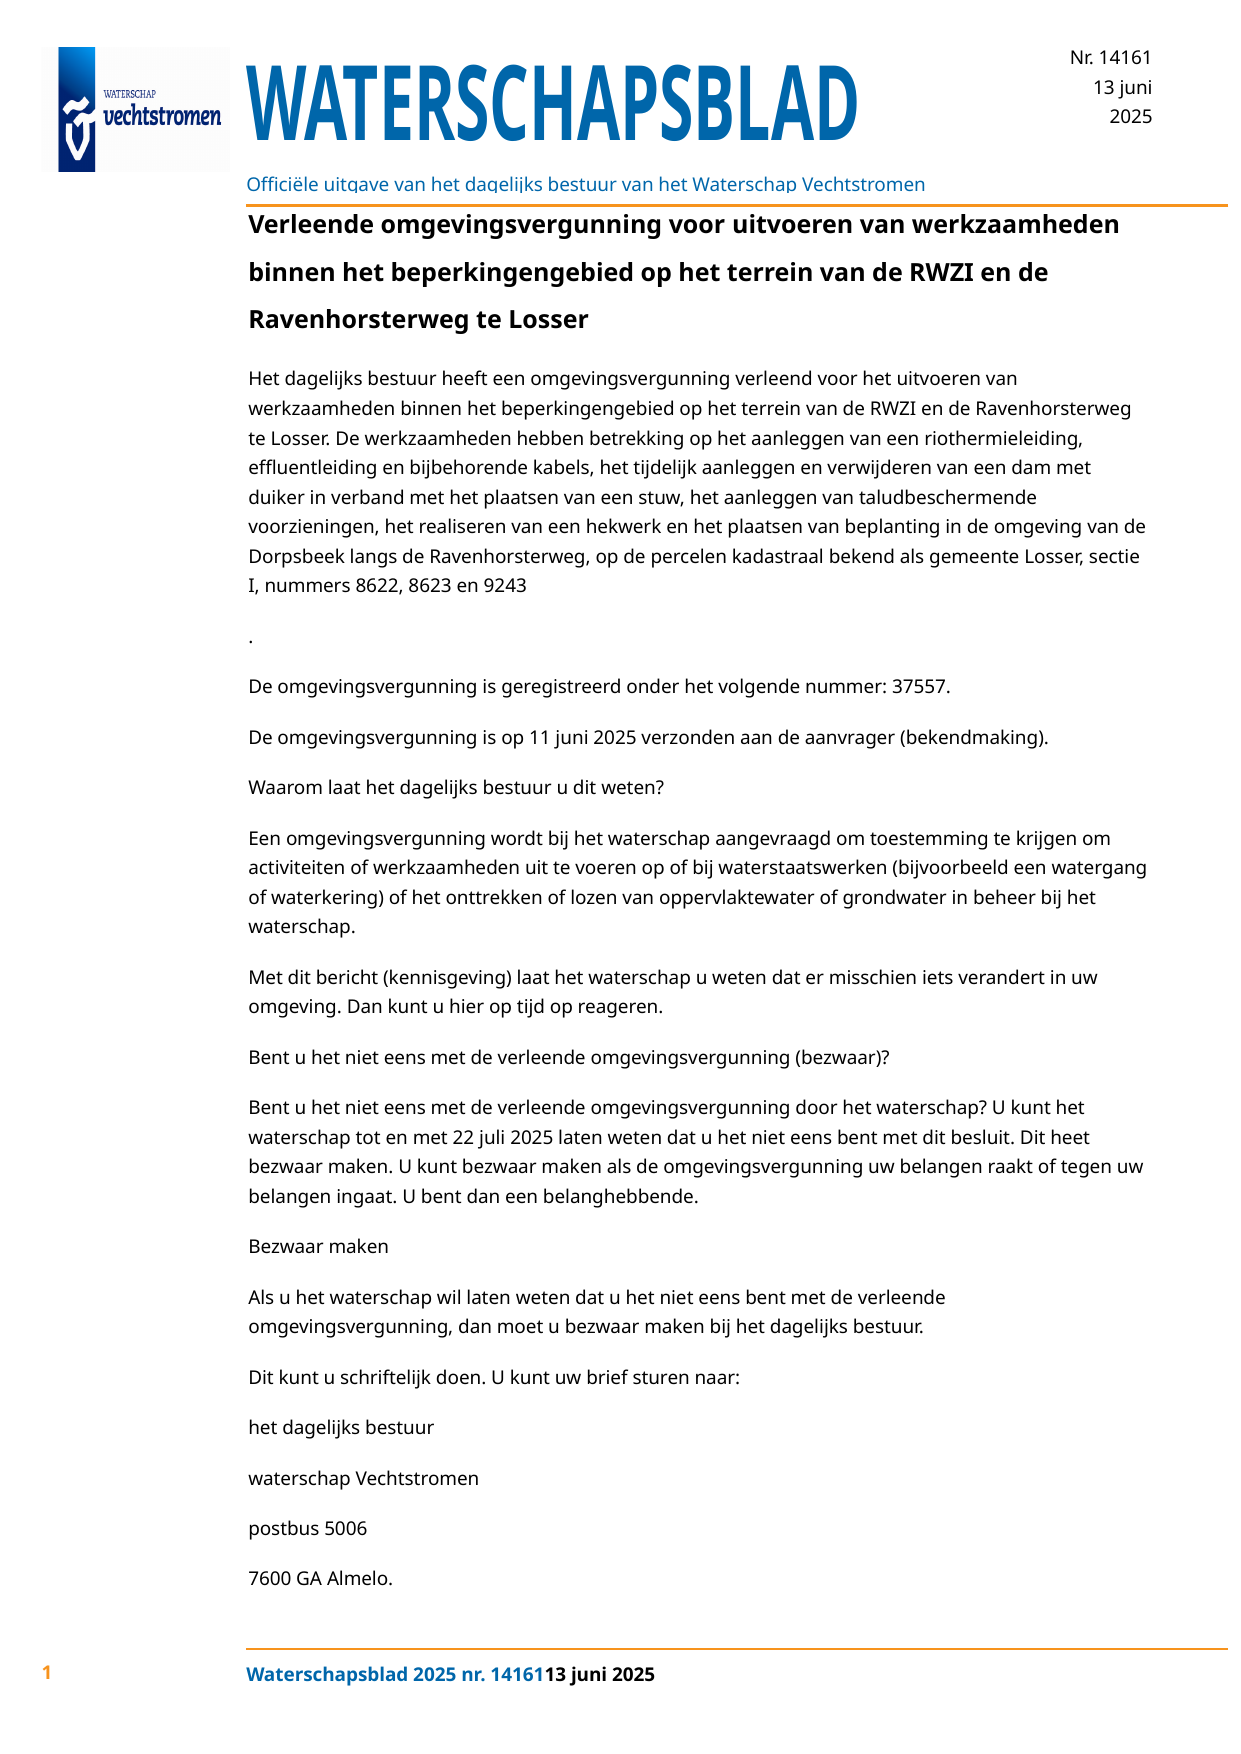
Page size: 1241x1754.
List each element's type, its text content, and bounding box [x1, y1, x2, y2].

text waterschap Vechtstromen [248, 1465, 1152, 1490]
text De omgevingsvergunning is op 11 juni 2025 verzonden aan de aanvrager (bekendmaking). [248, 724, 1152, 749]
picture [41, 47, 231, 172]
text Een omgevingsvergunning wordt bij het waterschap aangevraagd om toestemming te krijgen om activiteiten of werkzaamheden uit te voeren op of bij waterstaatswerken (bijvoorbeeld een watergang of waterkering) of het onttrekken of lozen van oppervlaktewater of grondwater in beheer bij het waterschap. [248, 825, 1152, 939]
text 7600 GA Almelo. [248, 1566, 1152, 1591]
text Bent u het niet eens met de verleende omgevingsvergunning door het waterschap? U kunt het waterschap tot en met 22 juli 2025 laten weten dat u het niet eens bent met dit besluit. Dit heet bezwaar maken. U kunt bezwaar maken als de omgevingsvergunning uw belangen raakt of tegen uw belangen ingaat. U bent dan een belanghebbende. [248, 1094, 1152, 1209]
text het dagelijks bestuur [248, 1414, 1152, 1440]
text Het dagelijks bestuur heeft een omgevingsvergunning verleend voor het uitvoeren van werkzaamheden binnen het beperkingengebied op het terrein van de RWZI en de Ravenhorsterweg te Losser. De werkzaamheden hebben betrekking op het aanleggen van een riothermieleiding, effluentleiding en bijbehorende kabels, het tijdelijk aanleggen en verwijderen van een dam met duiker in verband met het plaatsen van een stuw, het aanleggen van taludbeschermende voorzieningen, het realiseren van een hekwerk en het plaatsen van beplanting in de omgeving van de Dorpsbeek langs de Ravenhorsterweg, op de percelen kadastraal bekend als gemeente Losser, sectie I, nummers 8622, 8623 en 9243 [248, 366, 1152, 598]
text Verleende omgevingsvergunning voor uitvoeren van werkzaamheden binnen het beperkingengebied op het terrein van de RWZI en de Ravenhorsterweg te Losser [248, 207, 1152, 336]
text Bent u het niet eens met de verleende omgevingsvergunning (bezwaar)? [248, 1044, 1152, 1069]
text Met dit bericht (kennisgeving) laat het waterschap u weten dat er misschien iets verandert in uw omgeving. Dan kunt u hier op tijd op reageren. [248, 964, 1152, 1019]
text Als u het waterschap wil laten weten dat u het niet eens bent met de verleende omgevingsvergunning, dan moet u bezwaar maken bij het dagelijks bestuur. [248, 1284, 1152, 1339]
text Dit kunt u schriftelijk doen. U kunt uw brief sturen naar: [248, 1364, 1152, 1389]
text De omgevingsvergunning is geregistreerd onder het volgende nummer: 37557. [248, 673, 1152, 699]
text . [248, 623, 1152, 649]
text postbus 5006 [248, 1515, 1152, 1541]
text Waarom laat het dagelijks bestuur u dit weten? [248, 774, 1152, 800]
text Bezwaar maken [248, 1233, 1152, 1259]
